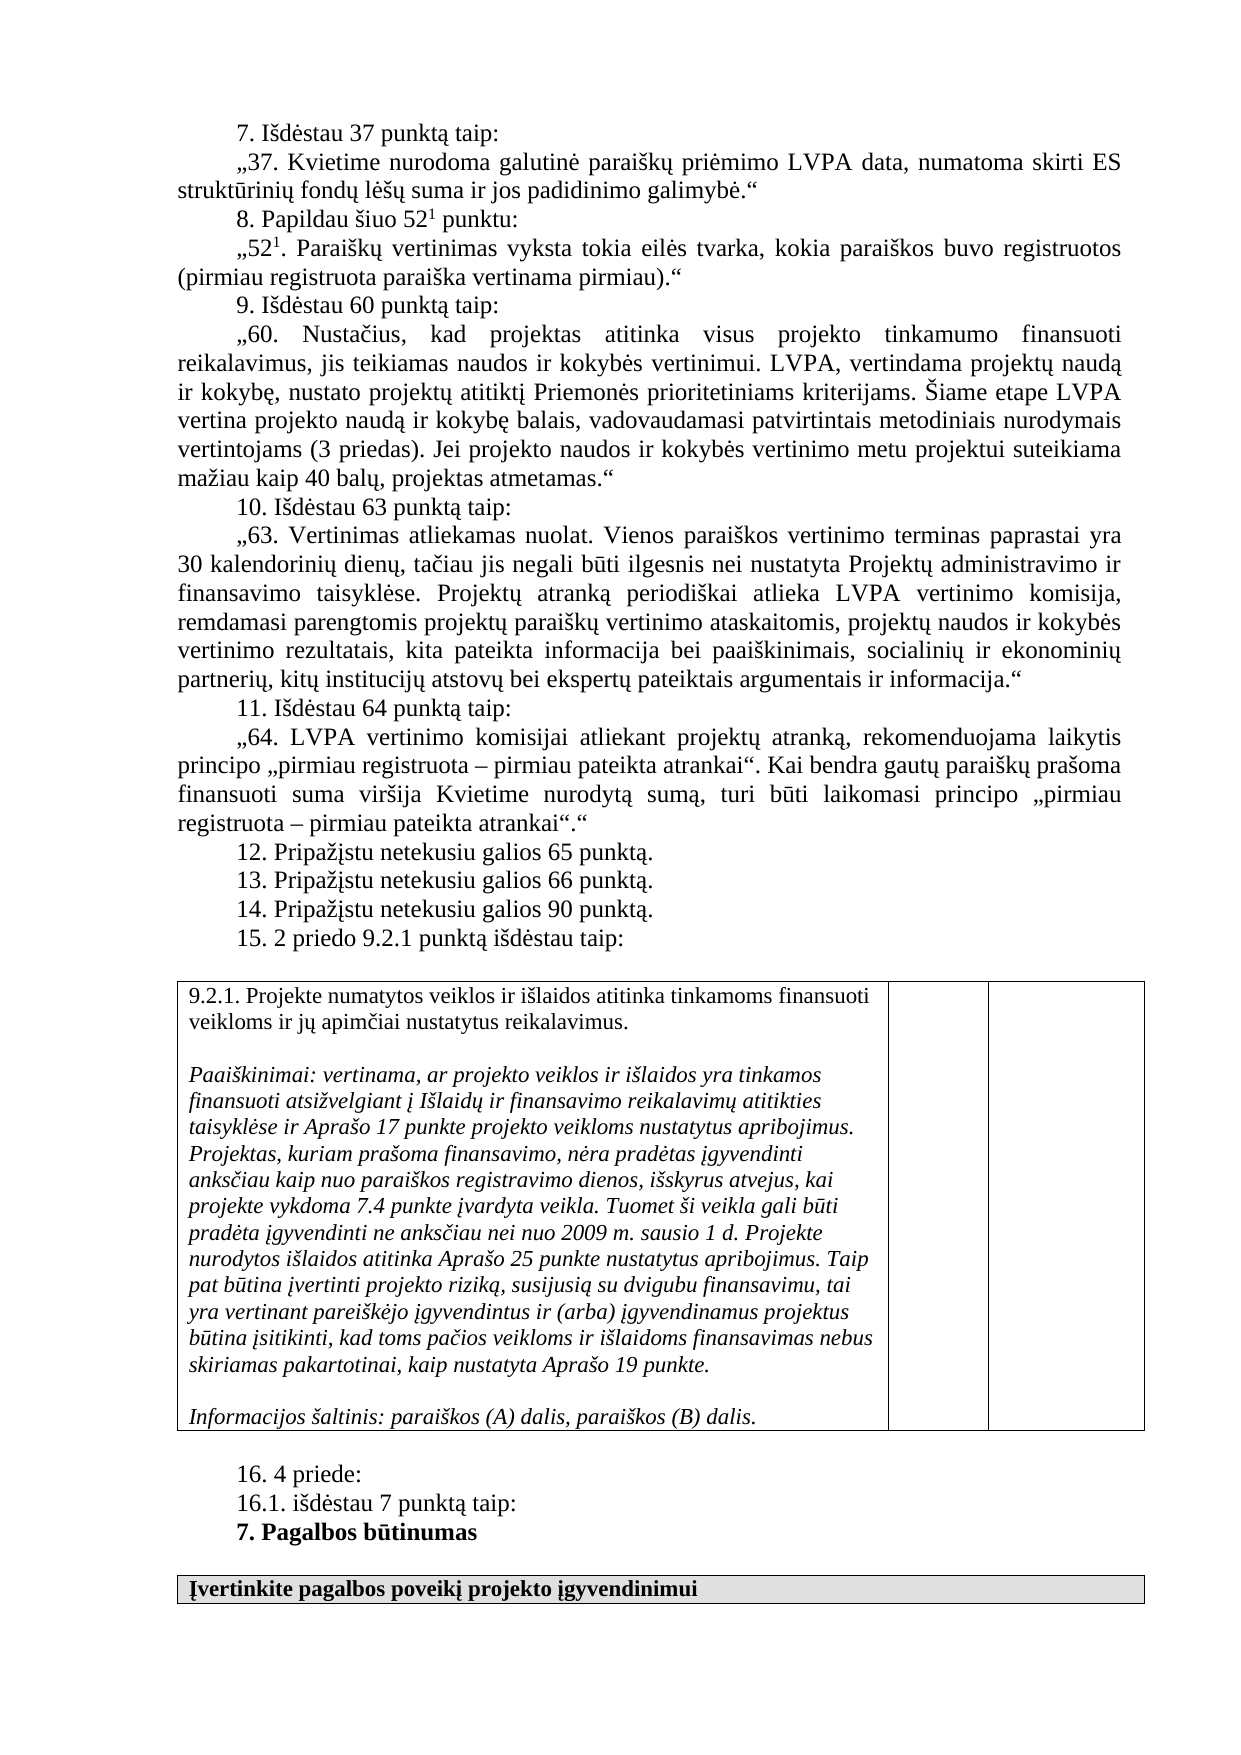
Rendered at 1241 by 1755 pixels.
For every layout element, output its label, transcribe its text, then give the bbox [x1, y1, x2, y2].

text 11. Išdėstau 64 punktą taip: [177, 693, 1122, 722]
text 7. Pagalbos būtinumas [177, 1517, 1122, 1546]
text 9. Išdėstau 60 punktą taip: [177, 291, 1122, 319]
text „60. Nustačius, kad projektas atitinka visus projekto tinkamumo finansuoti reikalavimus, jis teikiamas naudos ir kokybės vertinimui. LVPA, vertindama projektų naudą ir kokybę, nustato projektų atitiktį Priemonės prioritetiniams kriterijams. Šiame etape LVPA vertina projekto naudą ir kokybę balais, vadovaudamasi patvirtintais metodiniais nurodymais vertintojams (3 priedas). Jei projekto naudos ir kokybės vertinimo metu projektui suteikiama mažiau kaip 40 balų, projektas atmetamas.“ [177, 319, 1122, 492]
text „63. Vertinimas atliekamas nuolat. Vienos paraiškos vertinimo terminas paprastai yra 30 kalendorinių dienų, tačiau jis negali būti ilgesnis nei nustatyta Projektų administravimo ir finansavimo taisyklėse. Projektų atranką periodiškai atlieka LVPA vertinimo komisija, remdamasi parengtomis projektų paraiškų vertinimo ataskaitomis, projektų naudos ir kokybės vertinimo rezultatais, kita pateikta informacija bei paaiškinimais, socialinių ir ekonominių partnerių, kitų institucijų atstovų bei ekspertų pateiktais argumentais ir informacija.“ [177, 521, 1122, 693]
text 12. Pripažįstu netekusiu galios 65 punktą. [177, 837, 1122, 866]
text 10. Išdėstau 63 punktą taip: [177, 492, 1122, 521]
text 14. Pripažįstu netekusiu galios 90 punktą. [177, 894, 1122, 923]
table_header [889, 982, 988, 1430]
text 15. 2 priedo 9.2.1 punktą išdėstau taip: [177, 923, 1122, 952]
text „521. Paraiškų vertinimas vyksta tokia eilės tvarka, kokia paraiškos buvo registruotos (pirmiau registruota paraiška vertinama pirmiau).“ [177, 233, 1122, 291]
text 8. Papildau šiuo 521 punktu: [177, 204, 1122, 233]
text „37. Kvietime nurodoma galutinė paraiškų priėmimo LVPA data, numatoma skirti ES struktūrinių fondų lėšų suma ir jos padidinimo galimybė.“ [177, 147, 1122, 204]
text 13. Pripažįstu netekusiu galios 66 punktą. [177, 866, 1122, 894]
table_header 9.2.1. Projekte numatytos veiklos ir išlaidos atitinka tinkamoms finansuoti veikloms ir jų apimčiai nustatytus reikalavimus. Paaiškinimai: vertinama, ar projekto veiklos ir išlaidos yra tinkamos finansuoti atsižvelgiant į Išlaidų ir finansavimo reikalavimų atitikties taisyklėse ir Aprašo 17 punkte projekto veikloms nustatytus apribojimus. Projektas, kuriam prašoma finansavimo, nėra pradėtas įgyvendinti anksčiau kaip nuo paraiškos registravimo dienos, išskyrus atvejus, kai projekte vykdoma 7.4 punkte įvardyta veikla. Tuomet ši veikla gali būti pradėta įgyvendinti ne anksčiau nei nuo 2009 m. sausio 1 d. Projekte nurodytos išlaidos atitinka Aprašo 25 punkte nustatytus apribojimus. Taip pat būtina įvertinti projekto riziką, susijusią su dvigubu finansavimu, tai yra vertinant pareiškėjo įgyvendintus ir (arba) įgyvendinamus projektus būtina įsitikinti, kad toms pačios veikloms ir išlaidoms finansavimas nebus skiriamas pakartotinai, kaip nustatyta Aprašo 19 punkte. Informacijos šaltinis: paraiškos (A) dalis, paraiškos (B) dalis. [178, 982, 888, 1430]
text „64. LVPA vertinimo komisijai atliekant projektų atranką, rekomenduojama laikytis principo „pirmiau registruota – pirmiau pateikta atrankai“. Kai bendra gautų paraiškų prašoma finansuoti suma viršija Kvietime nurodytą sumą, turi būti laikomasi principo „pirmiau registruota – pirmiau pateikta atrankai“.“ [177, 722, 1122, 837]
text 16. 4 priede: [177, 1459, 1122, 1488]
table_header Įvertinkite pagalbos poveikį projekto įgyvendinimui [178, 1576, 1144, 1603]
text 16.1. išdėstau 7 punktą taip: [177, 1488, 1122, 1517]
text 7. Išdėstau 37 punktą taip: [177, 118, 1122, 147]
table_header [989, 982, 1144, 1430]
